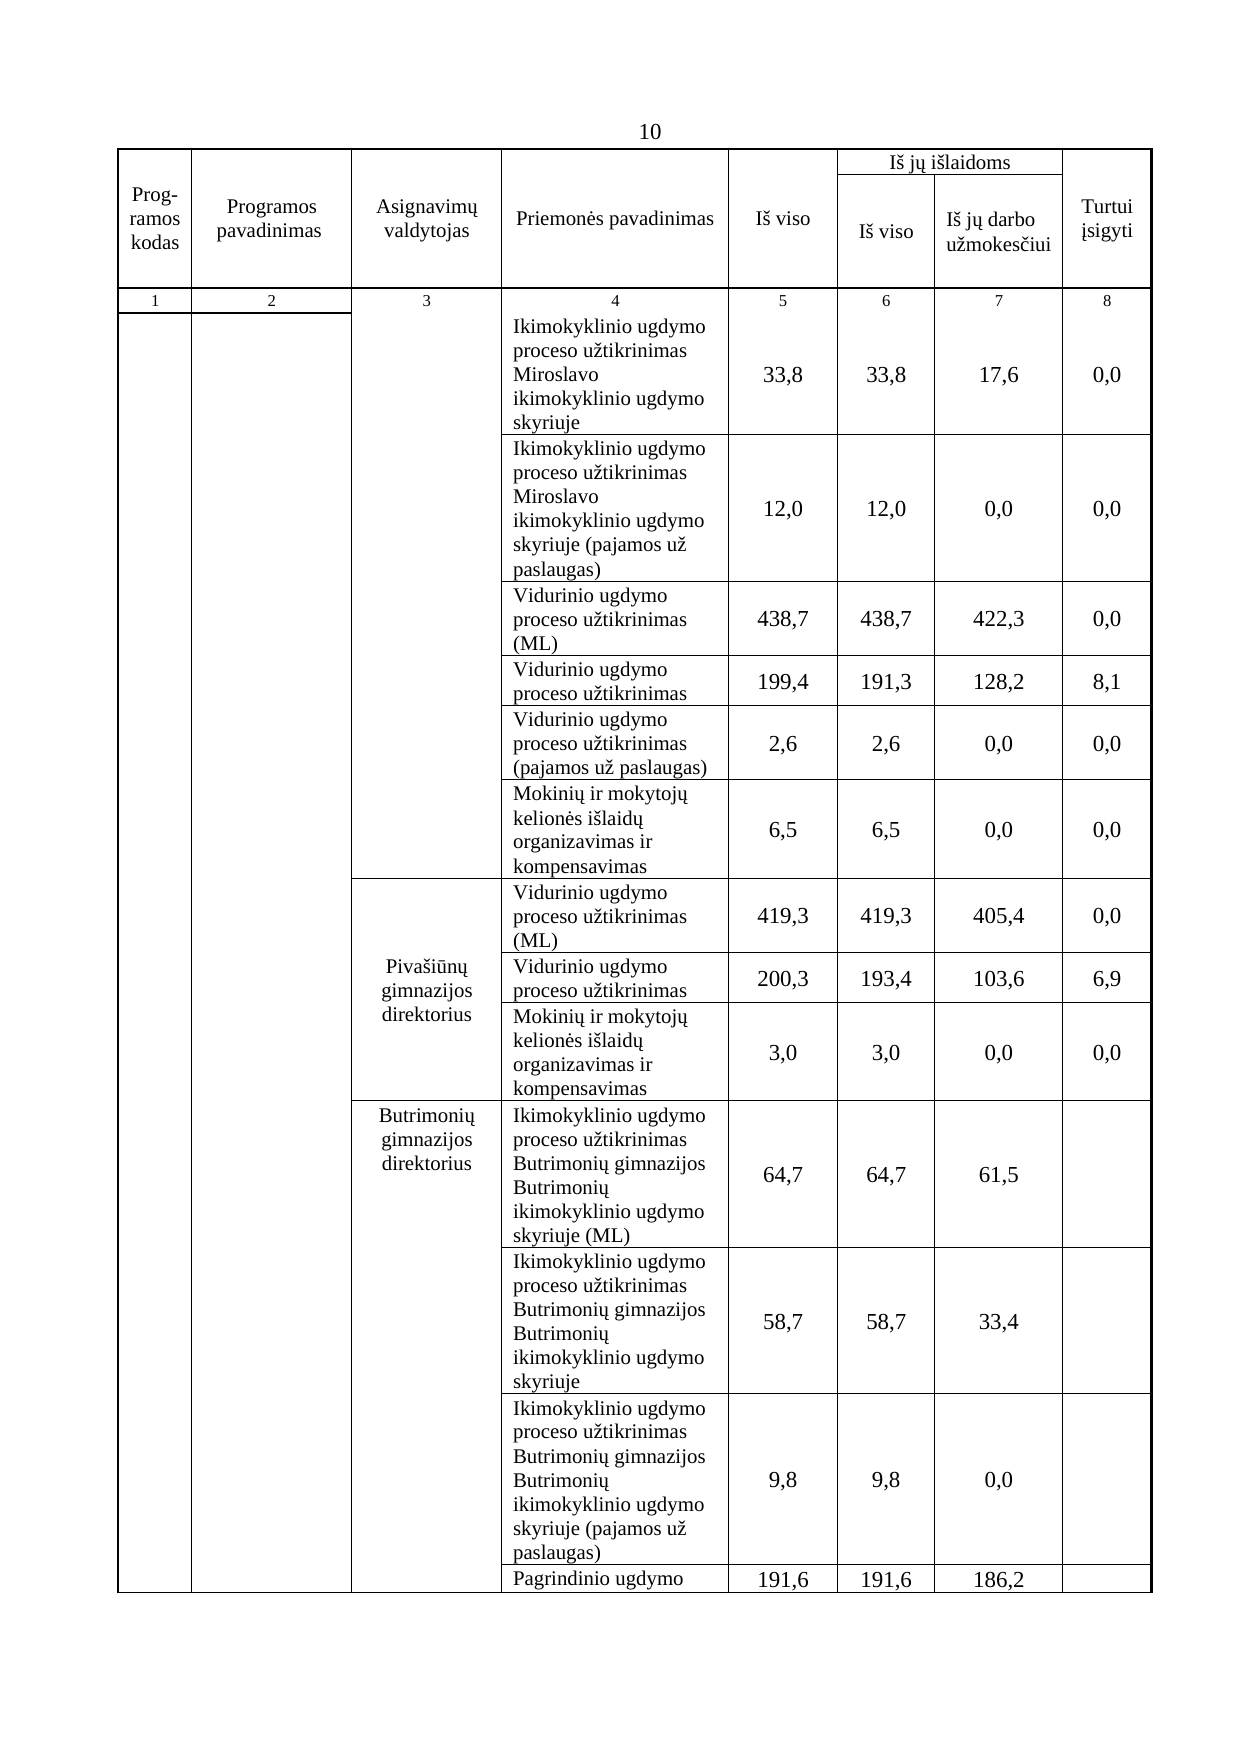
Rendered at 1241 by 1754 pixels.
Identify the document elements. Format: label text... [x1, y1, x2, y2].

table_cell 5 [729, 289, 837, 312]
table_cell 8 [1063, 289, 1150, 312]
table_cell 0,0 [1063, 312, 1150, 434]
table_cell 58,7 [838, 1248, 934, 1393]
table_cell 193,4 [838, 953, 934, 1002]
table_cell [1063, 1101, 1150, 1247]
table_cell 438,7 [729, 582, 837, 655]
table_cell Vidurinio ugdymo proceso užtikrinimas (ML) [502, 879, 728, 952]
table_cell 2,6 [838, 706, 934, 779]
table_cell 17,6 [935, 312, 1062, 434]
table_cell [1063, 1565, 1150, 1592]
table_cell 33,8 [729, 312, 837, 434]
table_header Iš viso [729, 150, 837, 287]
table_cell 0,0 [935, 1394, 1062, 1564]
table_cell Pivašiūnų gimnazijos direktorius [352, 879, 501, 1100]
table_cell 3,0 [729, 1003, 837, 1100]
table_cell [1063, 1394, 1150, 1564]
table_cell 6,9 [1063, 953, 1150, 1002]
table_header Asignavimų valdytojas [352, 150, 501, 287]
table_cell 419,3 [729, 879, 837, 952]
table_cell 405,4 [935, 879, 1062, 952]
table_cell 6,5 [729, 780, 837, 878]
table_cell Butrimonių gimnazijos direktorius [352, 1101, 501, 1592]
table_cell 33,8 [838, 312, 934, 434]
table_header Iš jų išlaidoms [838, 150, 1062, 174]
table_cell 191,6 [838, 1565, 934, 1592]
table_cell 438,7 [838, 582, 934, 655]
table_cell 419,3 [838, 879, 934, 952]
table_cell 64,7 [729, 1101, 837, 1247]
table_cell 33,4 [935, 1248, 1062, 1393]
table_cell 422,3 [935, 582, 1062, 655]
table_cell 2 [192, 289, 351, 312]
table_cell 1 [119, 289, 191, 312]
table_cell Mokinių ir mokytojų kelionės išlaidų organizavimas ir kompensavimas [502, 1003, 728, 1100]
table_cell 103,6 [935, 953, 1062, 1002]
table_cell 58,7 [729, 1248, 837, 1393]
table_cell 0,0 [935, 435, 1062, 581]
table_cell 3 [352, 289, 501, 312]
table_cell 0,0 [1063, 879, 1150, 952]
table_cell 8,1 [1063, 656, 1150, 705]
table_cell 0,0 [1063, 582, 1150, 655]
table_header Programos pavadinimas [192, 150, 351, 287]
table_header Turtui įsigyti [1063, 150, 1150, 287]
table_cell [119, 314, 191, 1592]
table_cell 200,3 [729, 953, 837, 1002]
table_cell Vidurinio ugdymo proceso užtikrinimas (pajamos už paslaugas) [502, 706, 728, 779]
table_cell 64,7 [838, 1101, 934, 1247]
table_cell Iš jų darbo užmokesčiui [935, 175, 1062, 287]
table_cell 9,8 [838, 1394, 934, 1564]
table_cell 191,3 [838, 656, 934, 705]
table_header Priemonės pavadinimas [502, 150, 728, 287]
table_cell 3,0 [838, 1003, 934, 1100]
table_cell Ikimokyklinio ugdymo proceso užtikrinimas Butrimonių gimnazijos Butrimonių ikimokyklinio ugdymo skyriuje (pajamos už paslaugas) [502, 1394, 728, 1564]
table_cell Vidurinio ugdymo proceso užtikrinimas [502, 953, 728, 1002]
table_cell 0,0 [935, 706, 1062, 779]
table_cell 61,5 [935, 1101, 1062, 1247]
table_cell 199,4 [729, 656, 837, 705]
table_cell Ikimokyklinio ugdymo proceso užtikrinimas Butrimonių gimnazijos Butrimonių ikimokyklinio ugdymo skyriuje (ML) [502, 1101, 728, 1247]
table_cell Pagrindinio ugdymo [502, 1565, 728, 1592]
table_cell Iš viso [838, 175, 934, 287]
table_cell 186,2 [935, 1565, 1062, 1592]
table_cell 2,6 [729, 706, 837, 779]
table_cell 0,0 [1063, 1003, 1150, 1100]
table_cell 0,0 [1063, 435, 1150, 581]
table_cell 9,8 [729, 1394, 837, 1564]
table_cell 6,5 [838, 780, 934, 878]
table_cell 0,0 [935, 1003, 1062, 1100]
table_cell 7 [935, 289, 1062, 312]
table_cell 128,2 [935, 656, 1062, 705]
table_cell Vidurinio ugdymo proceso užtikrinimas [502, 656, 728, 705]
table_cell 0,0 [935, 780, 1062, 878]
table_cell 0,0 [1063, 706, 1150, 779]
table_cell 12,0 [729, 435, 837, 581]
table_cell 0,0 [1063, 780, 1150, 878]
table_cell [352, 312, 501, 878]
table_cell 12,0 [838, 435, 934, 581]
table_cell Ikimokyklinio ugdymo proceso užtikrinimas Miroslavo ikimokyklinio ugdymo skyriuje (pajamos už paslaugas) [502, 435, 728, 581]
table_header Prog-ramos kodas [119, 150, 191, 287]
table_cell Ikimokyklinio ugdymo proceso užtikrinimas Butrimonių gimnazijos Butrimonių ikimokyklinio ugdymo skyriuje [502, 1248, 728, 1393]
table_cell 4 [502, 289, 728, 312]
table_cell Ikimokyklinio ugdymo proceso užtikrinimas Miroslavo ikimokyklinio ugdymo skyriuje [502, 312, 728, 434]
table_cell 6 [838, 289, 934, 312]
table_cell Mokinių ir mokytojų kelionės išlaidų organizavimas ir kompensavimas [502, 780, 728, 878]
table_cell Vidurinio ugdymo proceso užtikrinimas (ML) [502, 582, 728, 655]
table_cell 191,6 [729, 1565, 837, 1592]
table_cell [1063, 1248, 1150, 1393]
table_cell [192, 314, 351, 1592]
